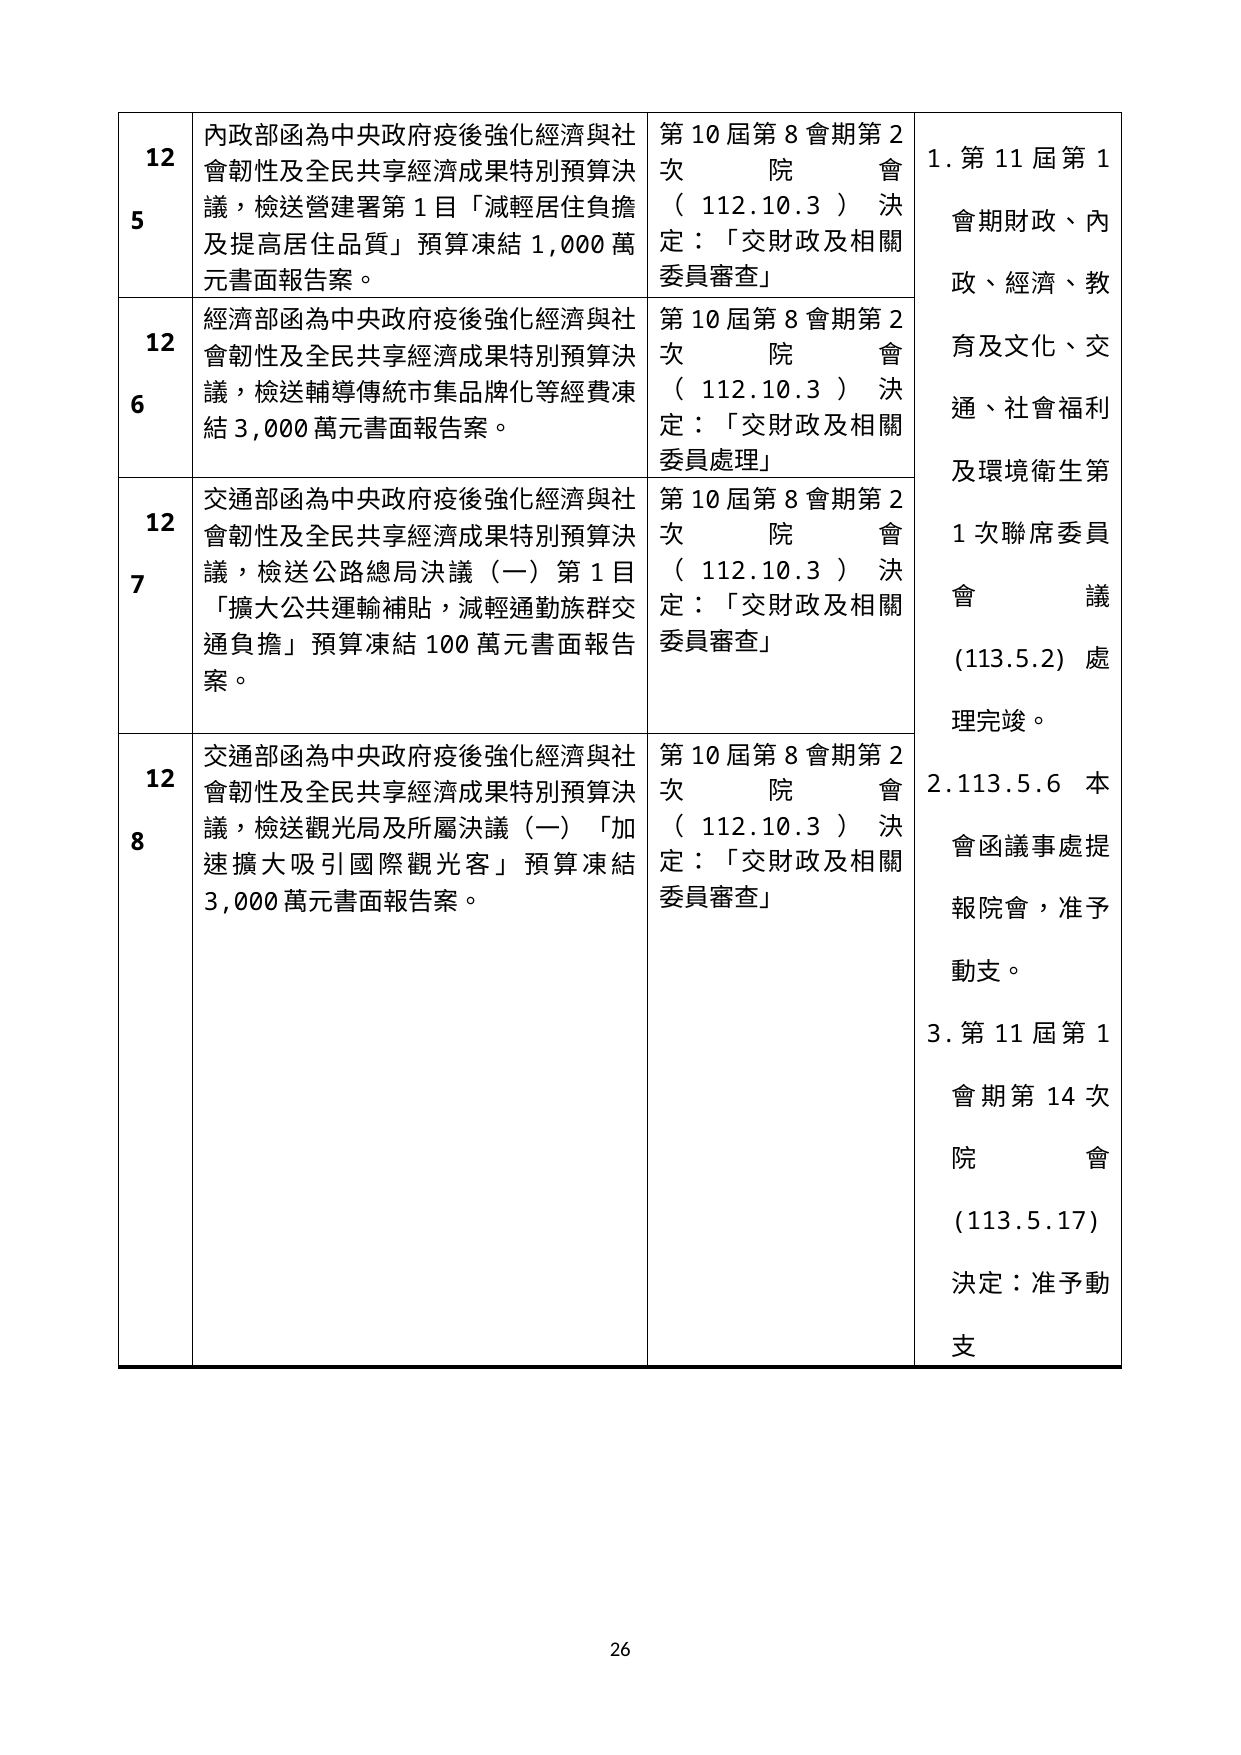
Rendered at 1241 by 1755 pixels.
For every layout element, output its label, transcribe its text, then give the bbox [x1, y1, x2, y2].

table_cell 第10屆第8會期第2次院會（112.10.3）決定：「交財政及相關委員審查」 [648, 478, 914, 733]
table_cell 第10屆第8會期第2次院會（112.10.3）決定：「交財政及相關委員審查」 [648, 734, 914, 1365]
table_cell [119, 734, 192, 1365]
table_cell 第10屆第8會期第2次院會（112.10.3）決定：「交財政及相關委員審查」 [648, 113, 914, 297]
table_cell 內政部函為中央政府疫後強化經濟與社會韌性及全民共享經濟成果特別預算決議，檢送營建署第1目「減輕居住負擔及提高居住品質」預算凍結1,000萬元書面報告案。 [193, 113, 647, 297]
table_cell 1.第11屆第1會期財政、內政、經濟、教育及文化、交通、社會福利及環境衛生第1次聯席委員會議(113.5.2)處理完竣。 2.113.5.6本會函議事處提報院會，准予動支。 3.第11屆第1會期第14次院會(113.5.17)決定：准予動支 [915, 113, 1121, 1365]
table_cell 經濟部函為中央政府疫後強化經濟與社會韌性及全民共享經濟成果特別預算決議，檢送輔導傳統市集品牌化等經費凍結3,000萬元書面報告案。 [193, 298, 647, 477]
table_cell [119, 298, 192, 477]
table_cell [119, 478, 192, 733]
table_cell 交通部函為中央政府疫後強化經濟與社會韌性及全民共享經濟成果特別預算決議，檢送觀光局及所屬決議（一）「加速擴大吸引國際觀光客」預算凍結3,000萬元書面報告案。 [193, 734, 647, 1365]
table_cell 交通部函為中央政府疫後強化經濟與社會韌性及全民共享經濟成果特別預算決議，檢送公路總局決議（一）第1目「擴大公共運輸補貼，減輕通勤族群交通負擔」預算凍結100萬元書面報告案。 [193, 478, 647, 733]
table_cell [119, 113, 192, 297]
table_cell 第10屆第8會期第2次院會（112.10.3）決定：「交財政及相關委員處理」 [648, 298, 914, 477]
